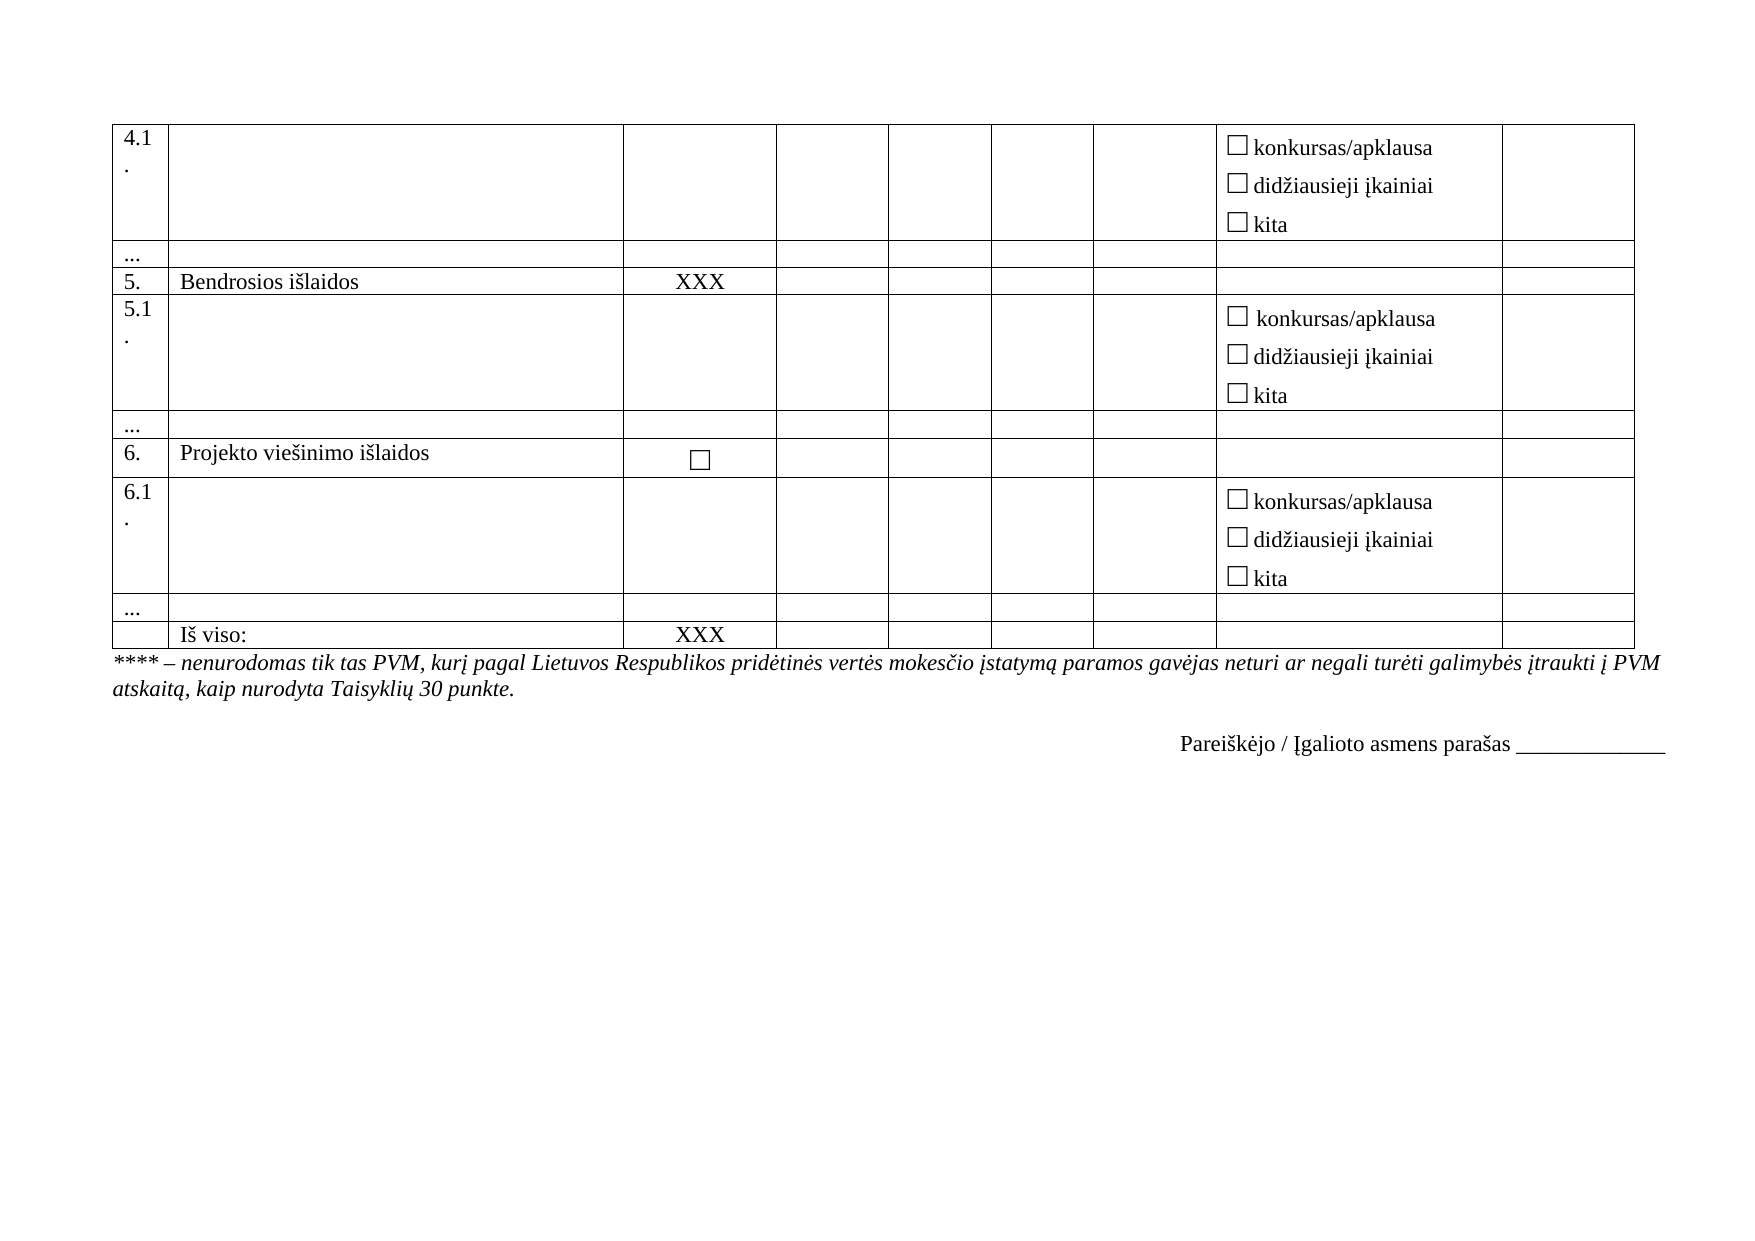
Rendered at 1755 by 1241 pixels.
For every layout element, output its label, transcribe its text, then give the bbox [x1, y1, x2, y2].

table_cell [889, 125, 991, 239]
table_cell [624, 478, 776, 593]
table_cell [113, 622, 168, 648]
table_cell [1094, 594, 1216, 621]
table_cell [169, 125, 623, 239]
table_cell 6. [113, 439, 168, 477]
table_cell 6.1. [113, 478, 168, 593]
table_cell [777, 125, 888, 239]
table_cell [889, 295, 991, 410]
table_cell [777, 295, 888, 410]
table_cell [1094, 125, 1216, 239]
table_cell [624, 125, 776, 239]
table_cell [169, 594, 623, 621]
table_cell [777, 268, 888, 294]
table_cell [1094, 622, 1216, 648]
table_cell □ [624, 439, 776, 477]
table_cell [169, 295, 623, 410]
table_cell [1503, 439, 1634, 477]
table_cell [1217, 268, 1502, 294]
table_cell [624, 241, 776, 267]
table_cell Bendrosios išlaidos [169, 268, 623, 294]
table_cell [1217, 622, 1502, 648]
table_cell [992, 295, 1093, 410]
table_cell [992, 622, 1093, 648]
table_cell [1503, 622, 1634, 648]
table_cell ... [113, 594, 168, 621]
table_cell [624, 594, 776, 621]
table_cell □ konkursas/apklausa □ didžiausieji įkainiai □ kita [1217, 478, 1502, 593]
table_cell ... [113, 411, 168, 438]
table_cell [1094, 295, 1216, 410]
table_cell [889, 439, 991, 477]
table_cell [1503, 125, 1634, 239]
table_cell [624, 295, 776, 410]
table_cell [1503, 241, 1634, 267]
table_cell [1094, 478, 1216, 593]
table_cell [889, 594, 991, 621]
table_cell [1217, 411, 1502, 438]
table_cell XXX [624, 268, 776, 294]
table_cell [777, 411, 888, 438]
table_cell [1217, 594, 1502, 621]
table_cell [992, 241, 1093, 267]
table_cell Projekto viešinimo išlaidos [169, 439, 623, 477]
table_cell [624, 411, 776, 438]
table_cell [992, 439, 1093, 477]
text Pareiškėjo / Įgalioto asmens parašas _____________ [112, 730, 1666, 757]
table_cell ... [113, 241, 168, 267]
table_cell 5.1. [113, 295, 168, 410]
table_cell [889, 241, 991, 267]
table_cell [777, 439, 888, 477]
table_cell [1503, 268, 1634, 294]
table_cell [1094, 411, 1216, 438]
table_cell [1503, 295, 1634, 410]
table_cell [1217, 439, 1502, 477]
table_cell [169, 241, 623, 267]
table_cell [169, 411, 623, 438]
text **** – nenurodomas tik tas PVM, kurį pagal Lietuvos Respublikos pridėtinės vertės mokesčio įstatymą paramos gavėjas neturi ar negali turėti galimybės įtraukti į PVM atskaitą, kaip nurodyta Taisyklių 30 punkte. [112, 649, 1666, 702]
table_cell [889, 622, 991, 648]
table_cell [1217, 241, 1502, 267]
table_cell [992, 125, 1093, 239]
table_cell [777, 622, 888, 648]
table_cell [992, 411, 1093, 438]
table_cell [889, 478, 991, 593]
table_cell [1094, 268, 1216, 294]
table_cell 5. [113, 268, 168, 294]
table_cell [1503, 411, 1634, 438]
table_cell [1503, 478, 1634, 593]
table_cell [1094, 439, 1216, 477]
table_cell [777, 478, 888, 593]
table_cell [889, 411, 991, 438]
table_cell XXX [624, 622, 776, 648]
table_cell [992, 268, 1093, 294]
table_cell □ konkursas/apklausa □ didžiausieji įkainiai □ kita [1217, 295, 1502, 410]
table_cell [992, 478, 1093, 593]
table_cell [777, 241, 888, 267]
table_cell [1094, 241, 1216, 267]
table_cell 4.1. [113, 125, 168, 239]
table_cell Iš viso: [169, 622, 623, 648]
table_cell [992, 594, 1093, 621]
table_cell [169, 478, 623, 593]
table_cell [889, 268, 991, 294]
table_cell [777, 594, 888, 621]
table_cell [1503, 594, 1634, 621]
table_cell □ konkursas/apklausa □ didžiausieji įkainiai □ kita [1217, 125, 1502, 239]
